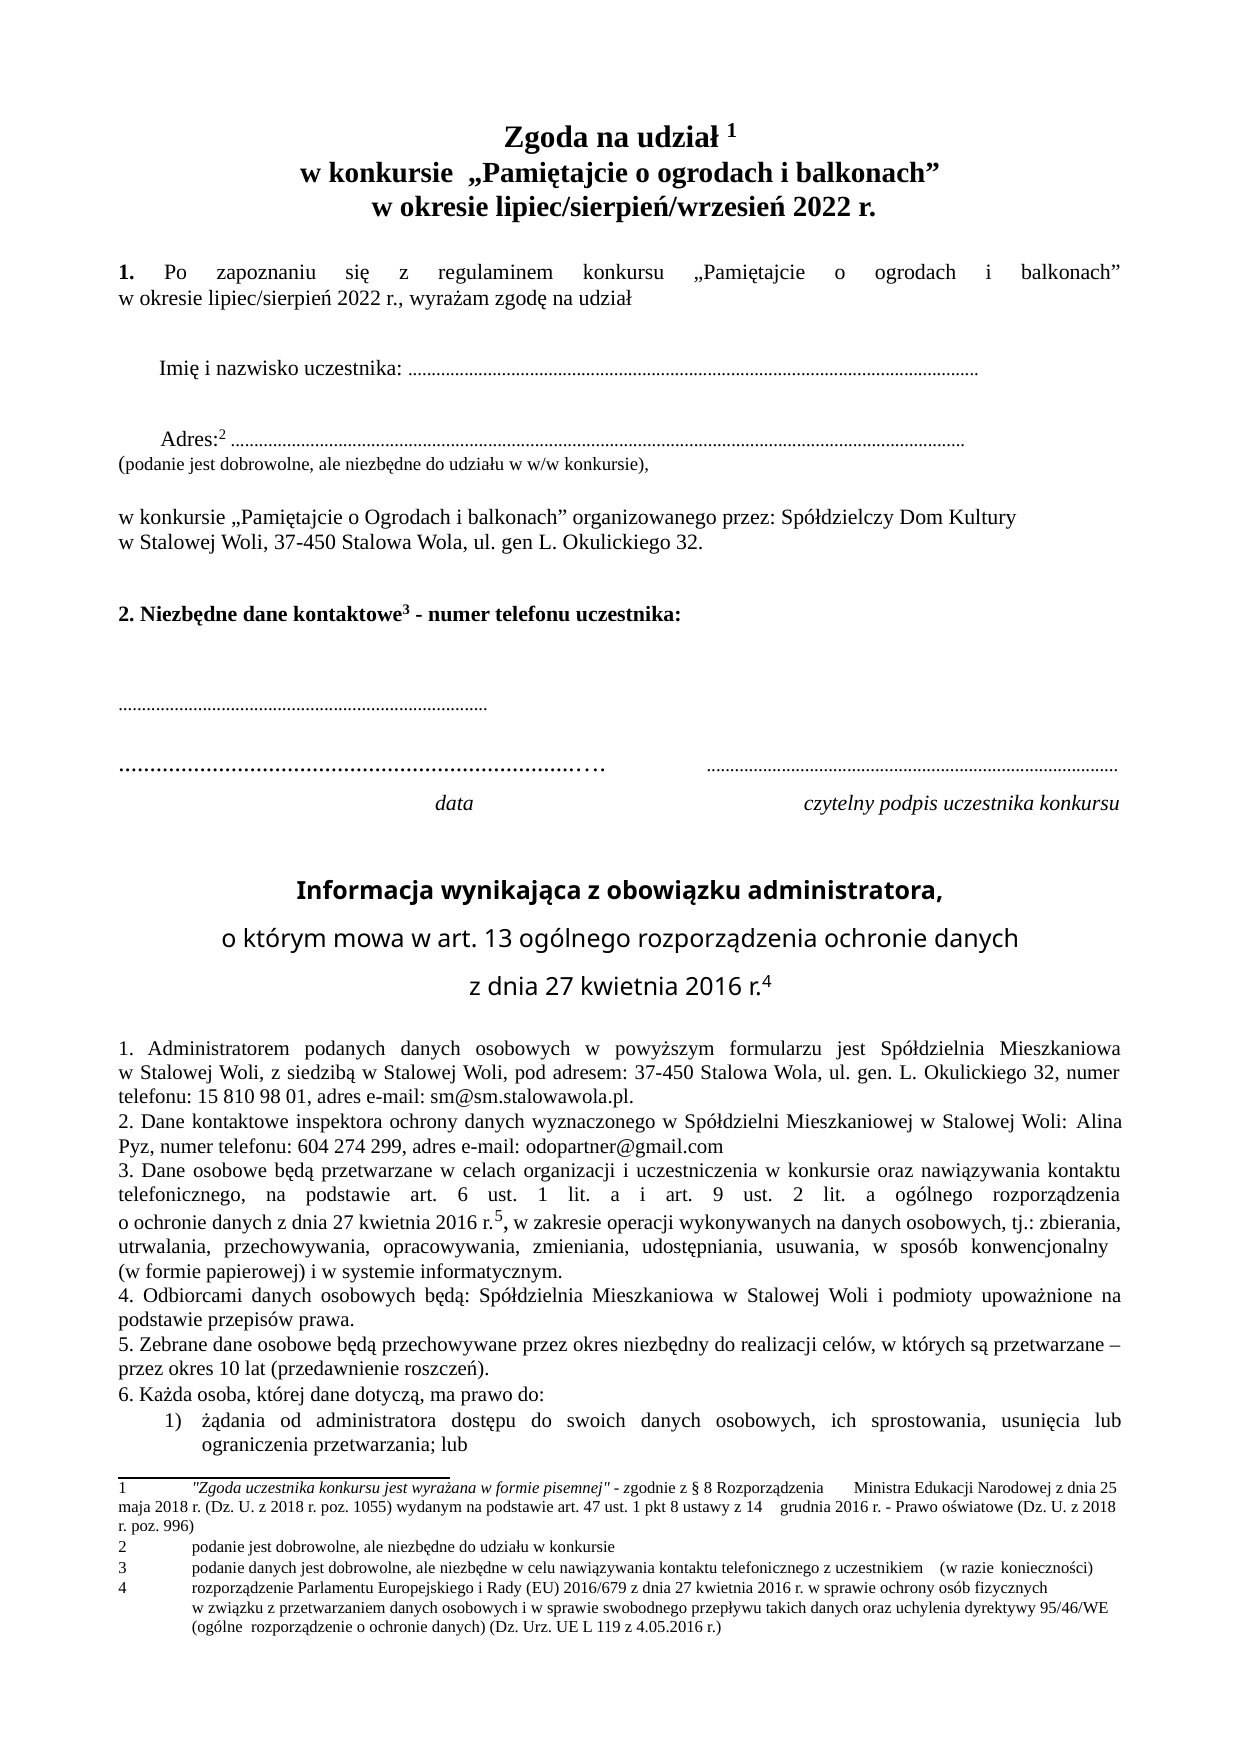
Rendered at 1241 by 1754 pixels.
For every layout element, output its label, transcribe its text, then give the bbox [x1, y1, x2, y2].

subtitle Zgoda na udział [118, 118, 1122, 154]
text 2. Niezbędne dane kontaktowe - numer telefonu uczestnika: [118, 601, 1122, 655]
text w konkursie „Pamiętajcie o Ogrodach i balkonach” organizowanego przez: Spółdzielczy Dom Kultury w Stalowej Woli, 37-450 Stalowa Wola, ul. gen L. Okulickiego 32. [118, 504, 1122, 554]
text .........................................................................…. ........................................................................................ [118, 748, 1122, 777]
text 5. Zebrane dane osobowe będą przechowywane przez okres niezbędny do realizacji celów, w których są przetwarzane – przez okres 10 lat (przedawnienie roszczeń). [118, 1332, 1122, 1380]
list żądania od administratora dostępu do swoich danych osobowych, ich sprostowania, usunięcia lub ograniczenia przetwarzania; lub [164, 1408, 1122, 1456]
text data czytelny podpis uczestnika konkursu [118, 789, 1122, 815]
text rozporządzenie Parlamentu Europejskiego i Rady (EU) 2016/679 z dnia 27 kwietnia 2016 r. w sprawie ochrony osób fizycznych w związku z przetwarzaniem danych osobowych i w sprawie swobodnego przepływu takich danych oraz uchylenia dyrektywy 95/46/WE (ogólne rozporządzenie o ochronie danych) (Dz. Urz. UE L 119 z 4.05.2016 r.) [118, 1578, 1122, 1636]
text Imię i nazwisko uczestnika: .......................................................................................................................... [118, 355, 1122, 381]
subtitle w konkursie „Pamiętajcie o ogrodach i balkonach” w okresie lipiec/sierpień/wrzesień 2022 r. [118, 156, 1122, 223]
text 1. Administratorem podanych danych osobowych w powyższym formularzu jest Spółdzielnia Mieszkaniowa w Stalowej Woli, z siedzibą w Stalowej Woli, pod adresem: 37-450 Stalowa Wola, ul. gen. L. Okulickiego 32, numer telefonu: 15 810 98 01, adres e-mail: sm@sm.stalowawola.pl. [118, 1036, 1122, 1108]
text z dnia 27 kwietnia 2016 r. [118, 969, 1122, 1003]
text 1. Po zapoznaniu się z regulaminem konkursu „Pamiętajcie o ogrodach i balkonach” w okresie lipiec/sierpień 2022 r., wyrażam zgodę na udział [118, 259, 1122, 310]
text Informacja wynikająca z obowiązku administratora, [118, 873, 1122, 907]
text podanie danych jest dobrowolne, ale niezbędne w celu nawiązywania kontaktu telefonicznego z uczestnikiem (w razie konieczności) [118, 1558, 1122, 1577]
text ............................................................................... [118, 693, 1122, 714]
text o którym mowa w art. 13 ogólnego rozporządzenia ochronie danych [118, 921, 1122, 955]
text Adres: ................................................................................................................................................................. (podanie jest dobrowolne, ale niezbędne do udziału w w/w konkursie), [118, 426, 1122, 504]
text 3. Dane osobowe będą przetwarzane w celach organizacji i uczestniczenia w konkursie oraz nawiązywania kontaktu telefonicznego, na podstawie art. 6 ust. 1 lit. a i art. 9 ust. 2 lit. a ogólnego rozporządzenia o ochronie danych z dnia 27 kwietnia 2016 r.5, w zakresie operacji wykonywanych na danych osobowych, tj.: zbierania, utrwalania, przechowywania, opracowywania, zmieniania, udostępniania, usuwania, w sposób konwencjonalny (w formie papierowej) i w systemie informatycznym. [118, 1158, 1122, 1283]
text "Zgoda uczestnika konkursu jest wyrażana w formie pisemnej" - zgodnie z § 8 Rozporządzenia Ministra Edukacji Narodowej z dnia 25 maja 2018 r. (Dz. U. z 2018 r. poz. 1055) wydanym na podstawie art. 47 ust. 1 pkt 8 ustawy z 14 grudnia 2016 r. - Prawo oświatowe (Dz. U. z 2018 r. poz. 996) [118, 1478, 1122, 1535]
text podanie jest dobrowolne, ale niezbędne do udziału w konkursie [118, 1537, 1122, 1556]
text 6. Każda osoba, której dane dotyczą, ma prawo do: [118, 1382, 1122, 1406]
text 2. Dane kontaktowe inspektora ochrony danych wyznaczonego w Spółdzielni Mieszkaniowej w Stalowej Woli: Alina Pyz, numer telefonu: 604 274 299, adres e-mail: odopartner@gmail.com [118, 1109, 1122, 1158]
text 4. Odbiorcami danych osobowych będą: Spółdzielnia Mieszkaniowa w Stalowej Woli i podmioty upoważnione na podstawie przepisów prawa. [118, 1283, 1122, 1331]
